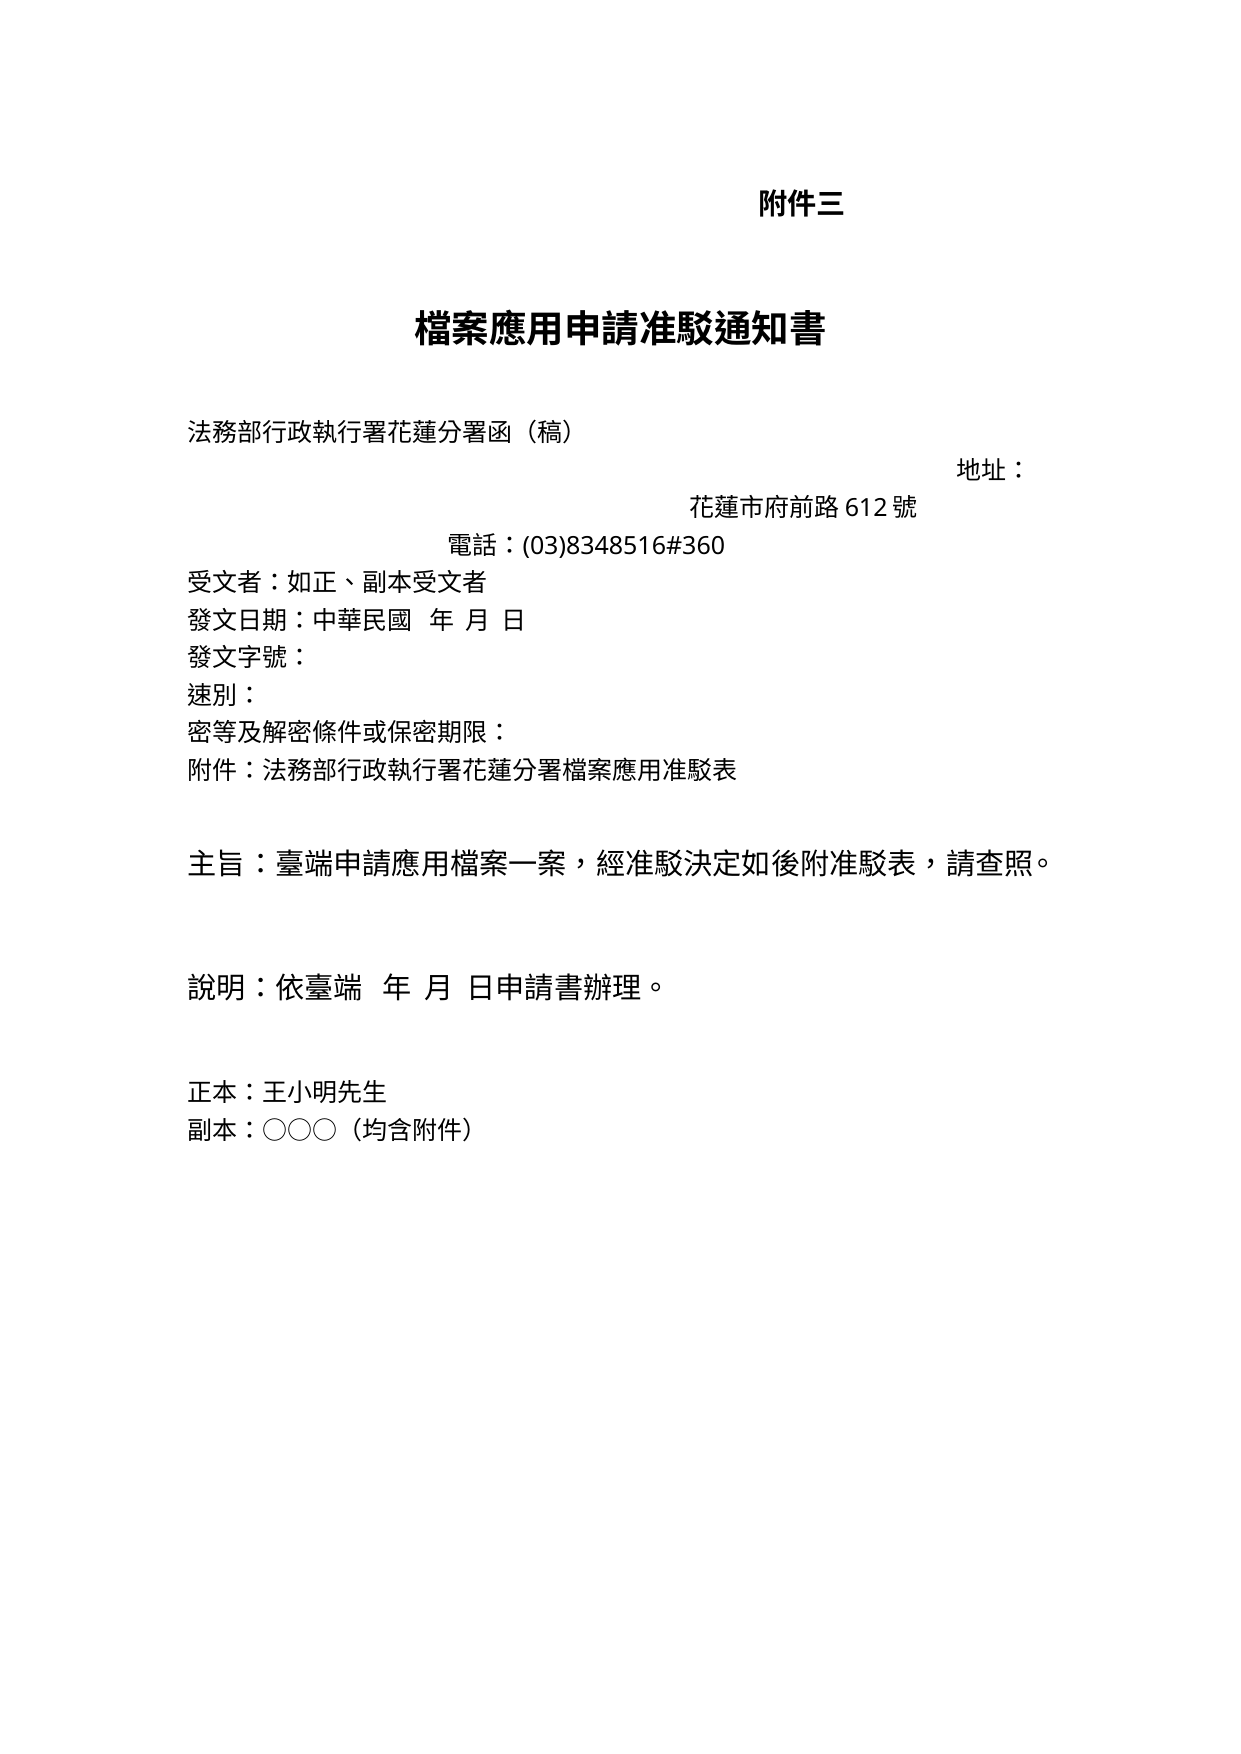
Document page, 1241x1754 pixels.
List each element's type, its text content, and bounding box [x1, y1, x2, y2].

text 密等及解密條件或保密期限： [187, 712, 1053, 749]
text 地址：花蓮市府前路612號 [689, 449, 1053, 524]
text 主旨：臺端申請應用檔案一案，經准駁決定如後附准駁表，請查照。 [187, 824, 1053, 899]
text 附件：法務部行政執行署花蓮分署檔案應用准駁表 [187, 749, 1053, 787]
text 受文者：如正、副本受文者 [187, 562, 1053, 599]
text 速別： [187, 674, 1053, 712]
text 說明：依臺端 年 月 日申請書辦理。 [187, 948, 1053, 1023]
text 發文字號： [187, 637, 1053, 674]
text 電話：(03)8348516#360 [187, 524, 1053, 562]
text 法務部行政執行署花蓮分署函（稿） [187, 412, 1053, 449]
text 副本：○○○（均含附件） [187, 1109, 1053, 1147]
text 正本：王小明先生 [187, 1072, 1053, 1109]
text 附件三 [187, 164, 1053, 239]
text 檔案應用申請准駁通知書 [187, 288, 1053, 363]
text 發文日期：中華民國 年 月 日 [187, 599, 1053, 637]
